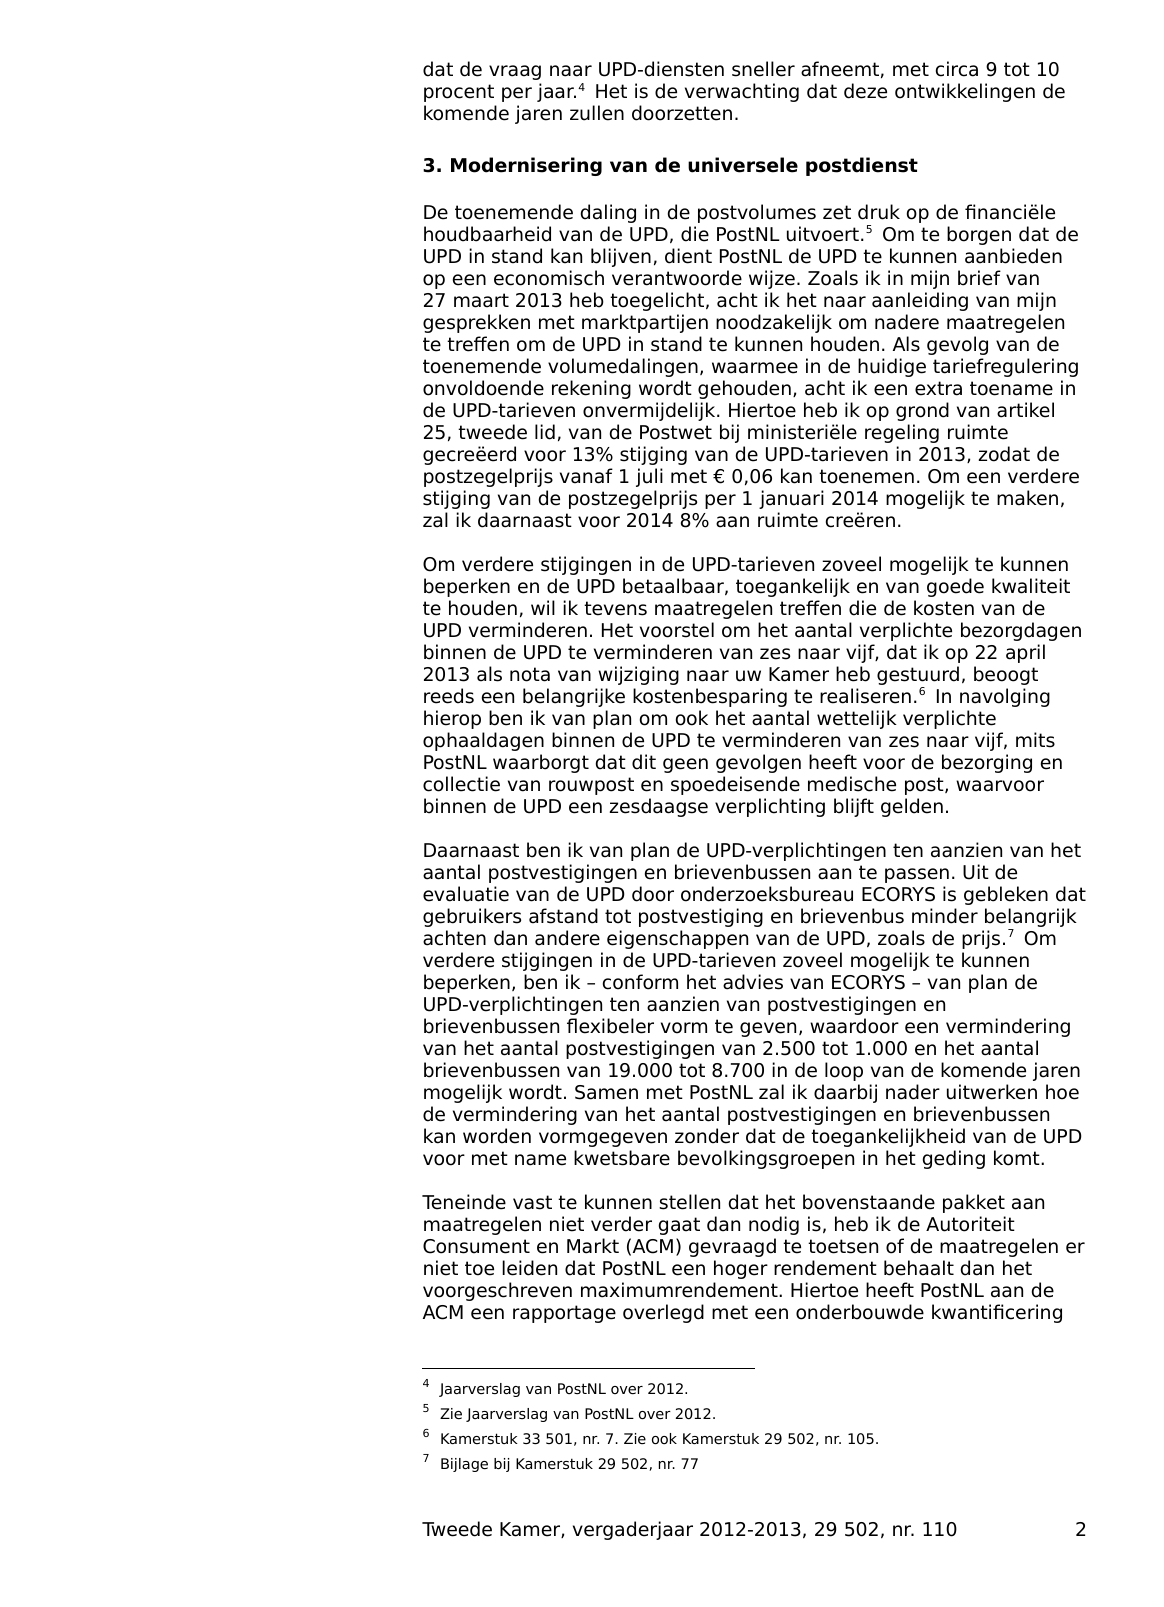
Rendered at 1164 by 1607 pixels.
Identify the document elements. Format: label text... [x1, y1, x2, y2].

subtitle 3. Modernisering van de universele postdienst [422, 155, 1087, 177]
text Teneinde vast te kunnen stellen dat het bovenstaande pakket aan maatregelen niet verder gaat dan nodig is, heb ik de Autoriteit Consument en Markt (ACM) gevraagd te toetsen of de maatregelen er niet toe leiden dat PostNL een hoger rendement behaalt dan het voorgeschreven maximumrendement. Hiertoe heeft PostNL aan de ACM een rapportage overlegd met een onderbouwde kwantificering [422, 1192, 1087, 1323]
text Bijlage bij Kamerstuk 29 502, nr. 77 [422, 1452, 1087, 1474]
text Kamerstuk 33 501, nr. 7. Zie ook Kamerstuk 29 502, nr. 105. [422, 1427, 1087, 1449]
text Jaarverslag van PostNL over 2012. [422, 1377, 1087, 1399]
text Zie Jaarverslag van PostNL over 2012. [422, 1402, 1087, 1424]
text De toenemende daling in de postvolumes zet druk op de financiële houdbaarheid van de UPD, die PostNL uitvoert. Om te borgen dat de UPD in stand kan blijven, dient PostNL de UPD te kunnen aanbieden op een economisch verantwoorde wijze. Zoals ik in mijn brief van 27 maart 2013 heb toegelicht, acht ik het naar aanleiding van mijn gesprekken met marktpartijen noodzakelijk om nadere maatregelen te treffen om de UPD in stand te kunnen houden. Als gevolg van de toenemende volumedalingen, waarmee in de huidige tariefregulering onvoldoende rekening wordt gehouden, acht ik een extra toename in de UPD-tarieven onvermijdelijk. Hiertoe heb ik op grond van artikel 25, tweede lid, van de Postwet bij ministeriële regeling ruimte gecreëerd voor 13% stijging van de UPD-tarieven in 2013, zodat de postzegelprijs vanaf 1 juli met € 0,06 kan toenemen. Om een verdere stijging van de postzegelprijs per 1 januari 2014 mogelijk te maken, zal ik daarnaast voor 2014 8% aan ruimte creëren. [422, 202, 1087, 532]
text Daarnaast ben ik van plan de UPD-verplichtingen ten aanzien van het aantal postvestigingen en brievenbussen aan te passen. Uit de evaluatie van de UPD door onderzoeksbureau ECORYS is gebleken dat gebruikers afstand tot postvestiging en brievenbus minder belangrijk achten dan andere eigenschappen van de UPD, zoals de prijs. Om verdere stijgingen in de UPD-tarieven zoveel mogelijk te kunnen beperken, ben ik – conform het advies van ECORYS – van plan de UPD-verplichtingen ten aanzien van postvestigingen en brievenbussen flexibeler vorm te geven, waardoor een vermindering van het aantal postvestigingen van 2.500 tot 1.000 en het aantal brievenbussen van 19.000 tot 8.700 in de loop van de komende jaren mogelijk wordt. Samen met PostNL zal ik daarbij nader uitwerken hoe de vermindering van het aantal postvestigingen en brievenbussen kan worden vormgegeven zonder dat de toegankelijkheid van de UPD voor met name kwetsbare bevolkingsgroepen in het geding komt. [422, 840, 1087, 1169]
text Om verdere stijgingen in de UPD-tarieven zoveel mogelijk te kunnen beperken en de UPD betaalbaar, toegankelijk en van goede kwaliteit te houden, wil ik tevens maatregelen treffen die de kosten van de UPD verminderen. Het voorstel om het aantal verplichte bezorgdagen binnen de UPD te verminderen van zes naar vijf, dat ik op 22 april 2013 als nota van wijziging naar uw Kamer heb gestuurd, beoogt reeds een belangrijke kostenbesparing te realiseren. In navolging hierop ben ik van plan om ook het aantal wettelijk verplichte ophaaldagen binnen de UPD te verminderen van zes naar vijf, mits PostNL waarborgt dat dit geen gevolgen heeft voor de bezorging en collectie van rouwpost en spoedeisende medische post, waarvoor binnen de UPD een zesdaagse verplichting blijft gelden. [422, 554, 1087, 818]
text dat de vraag naar UPD-diensten sneller afneemt, met circa 9 tot 10 procent per jaar. Het is de verwachting dat deze ontwikkelingen de komende jaren zullen doorzetten. [422, 59, 1087, 125]
